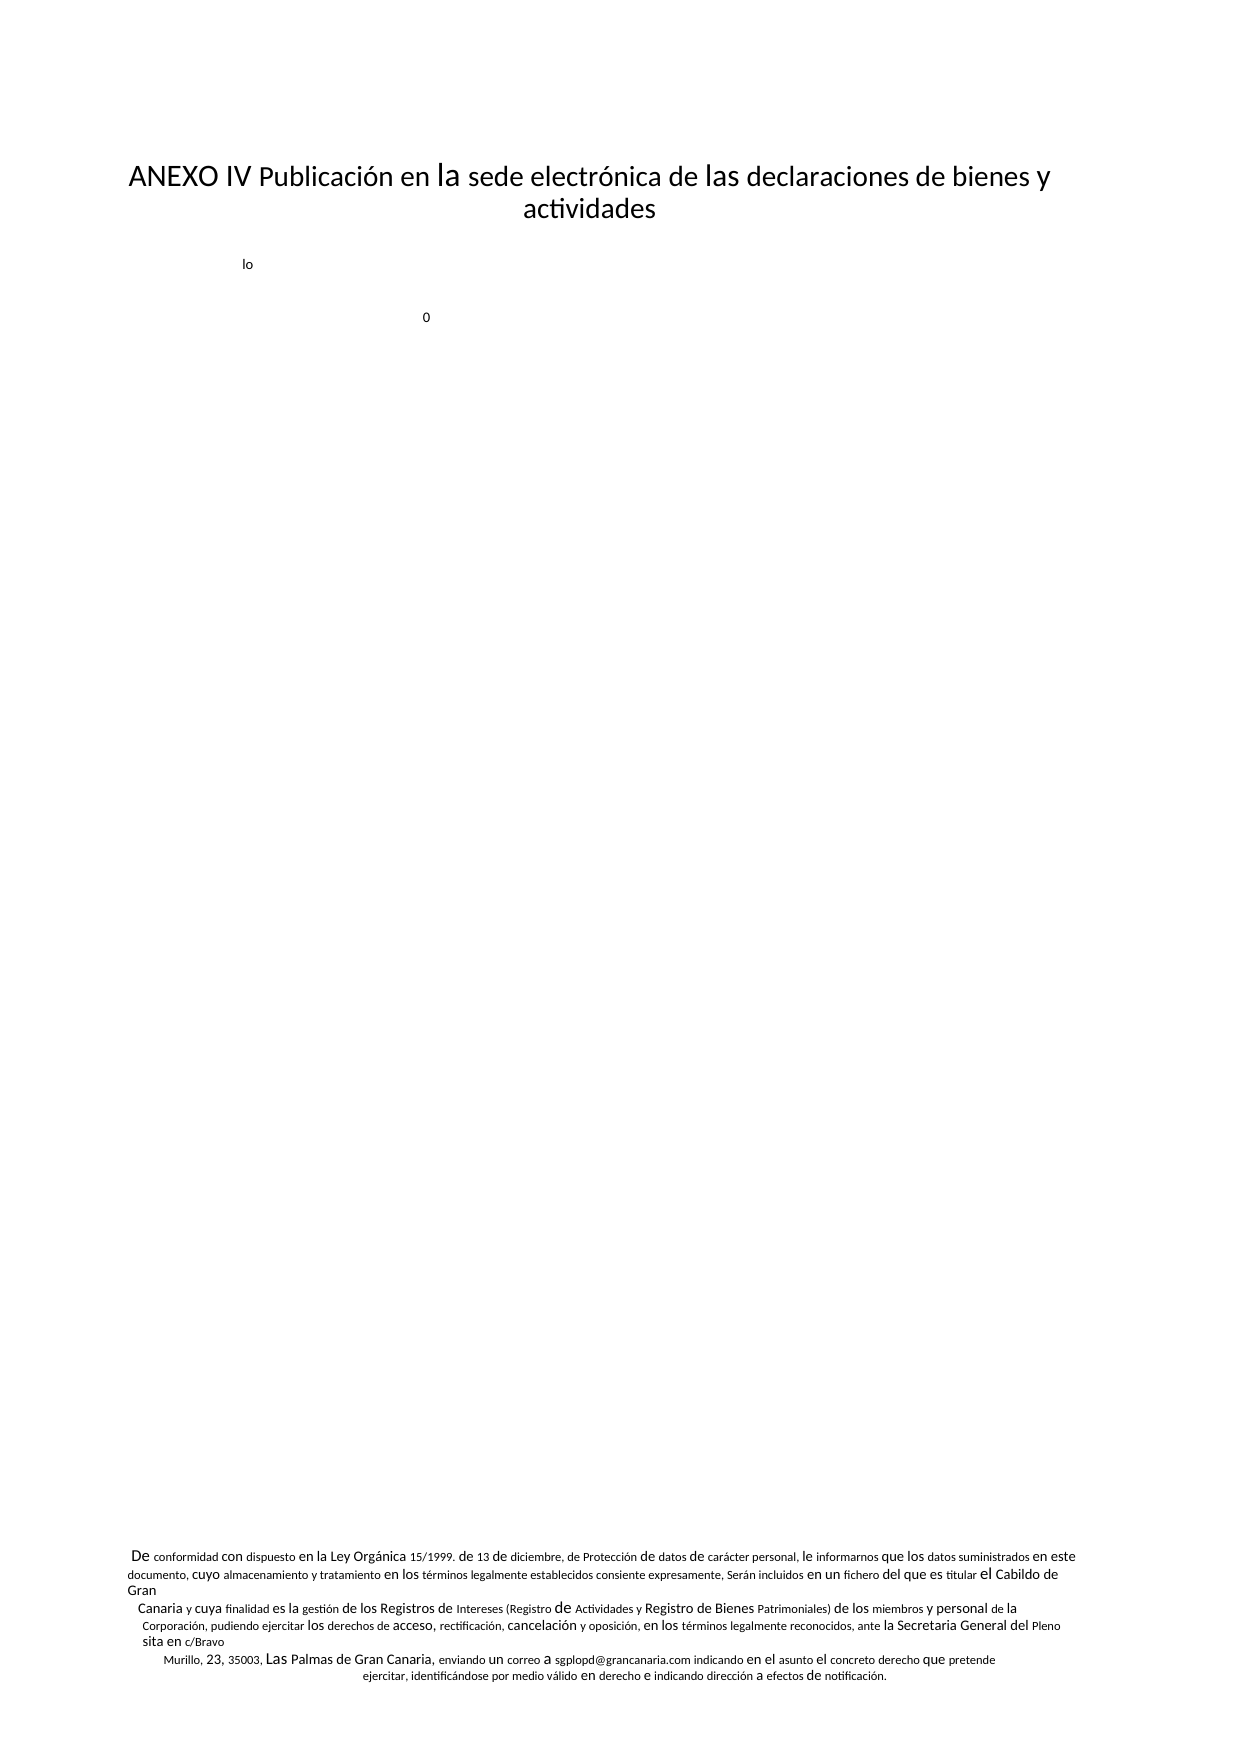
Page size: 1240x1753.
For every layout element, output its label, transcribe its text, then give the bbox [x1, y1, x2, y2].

text lo [242, 255, 1016, 273]
text 0 [124, 308, 732, 326]
